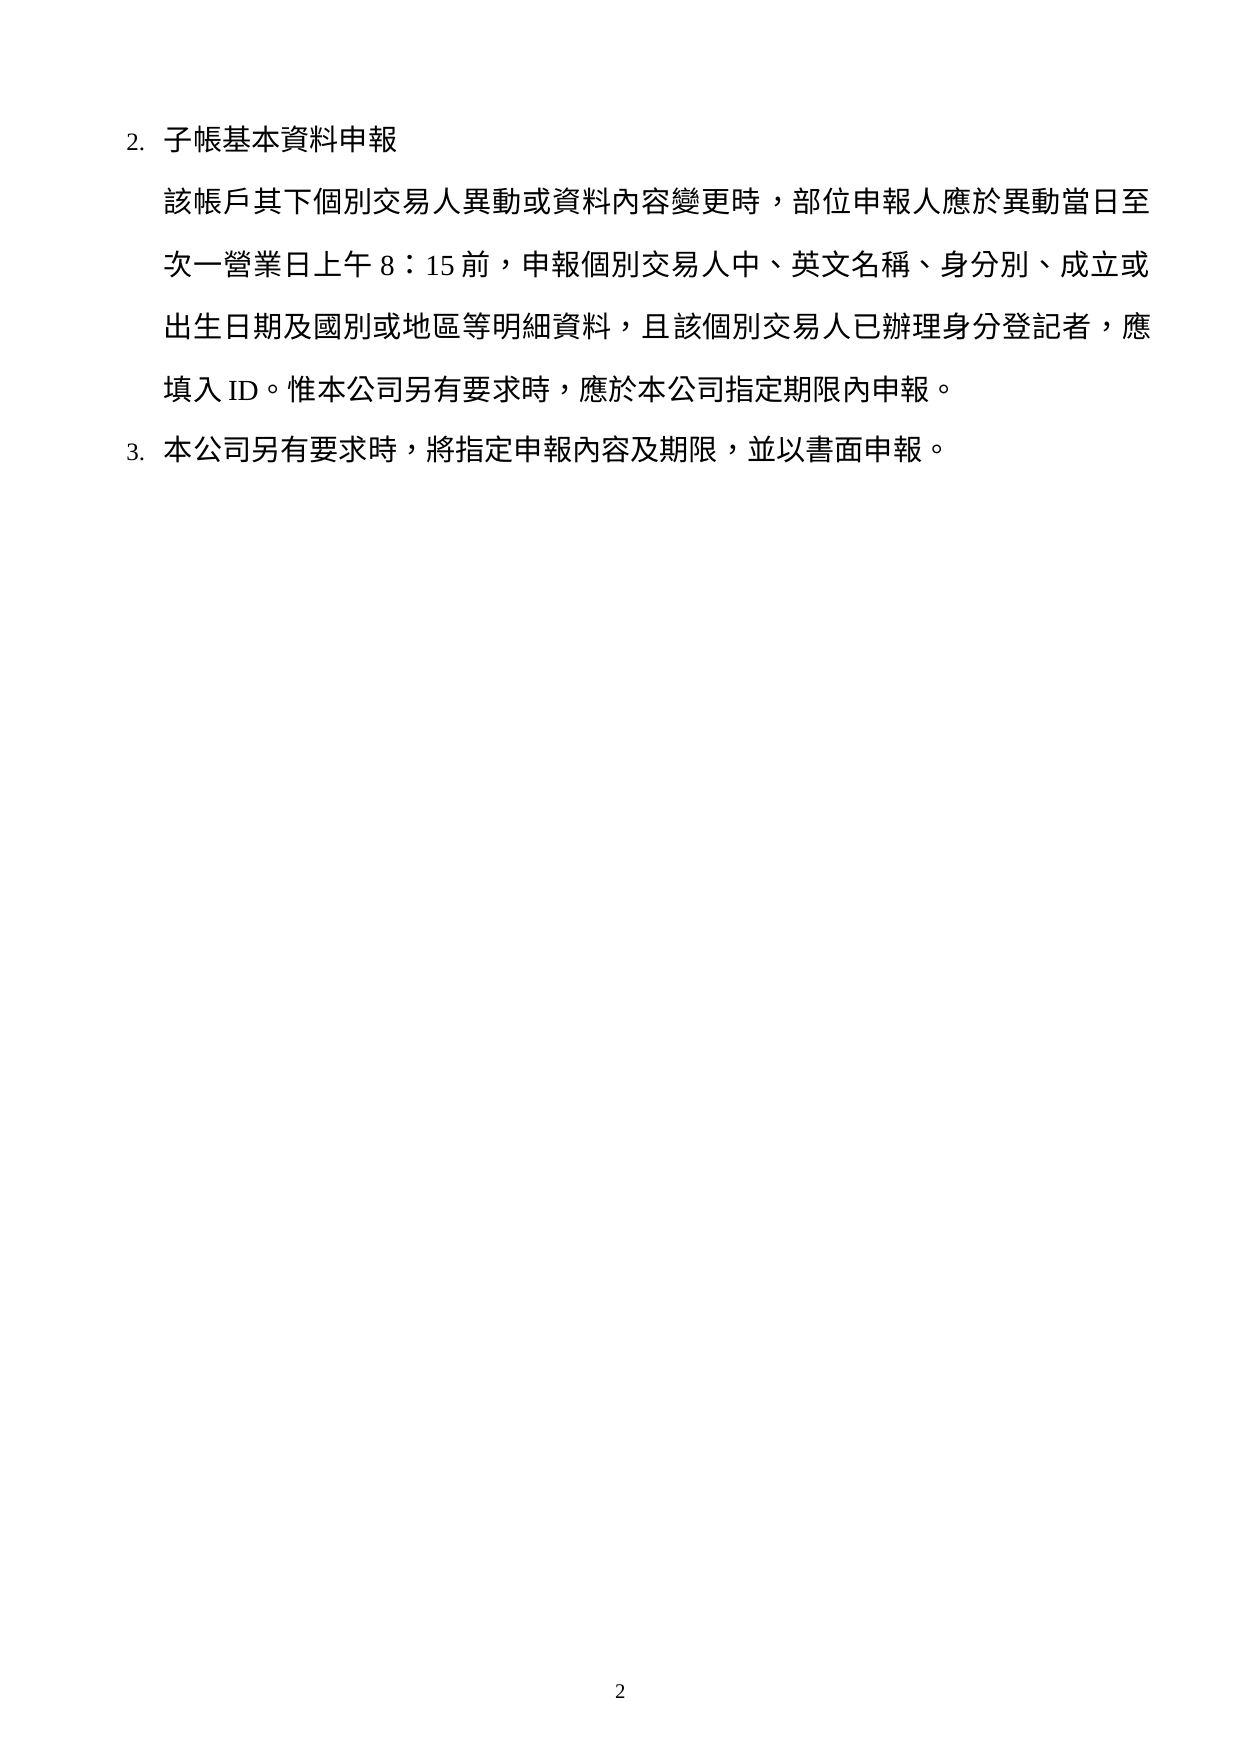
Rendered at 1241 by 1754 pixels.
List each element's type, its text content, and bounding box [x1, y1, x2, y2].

list 本公司另有要求時，將指定申報內容及期限，並以書面申報。 [126, 408, 1151, 471]
text 該帳戶其下個別交易人異動或資料內容變更時，部位申報人應於異動當日至次一營業日上午8：15前，申報個別交易人中、英文名稱、身分別、成立或出生日期及國別或地區等明細資料，且該個別交易人已辦理身分登記者，應填入ID。惟本公司另有要求時，應於本公司指定期限內申報。 [164, 158, 1151, 408]
list 子帳基本資料申報 [126, 96, 1151, 158]
